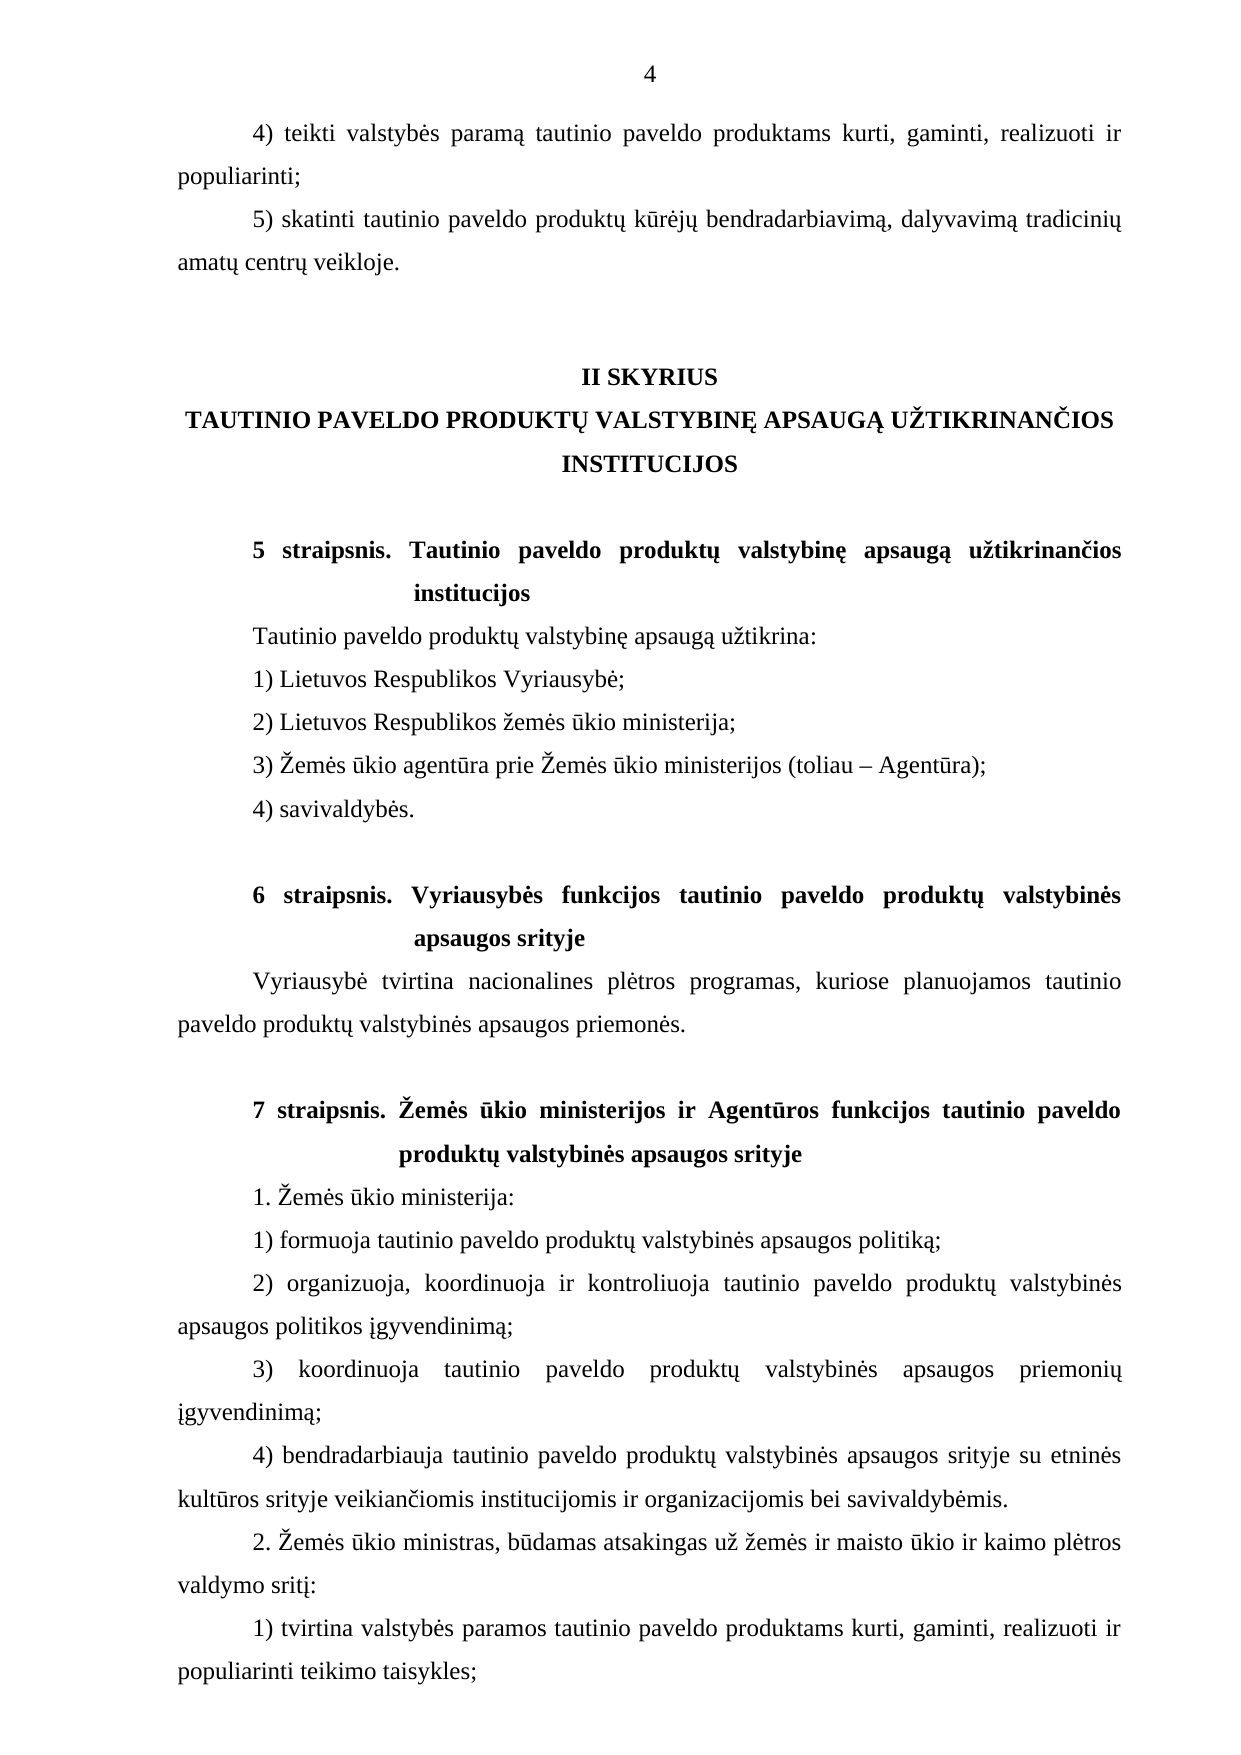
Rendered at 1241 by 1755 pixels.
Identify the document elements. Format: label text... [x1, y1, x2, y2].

text 2. Žemės ūkio ministras, būdamas atsakingas už žemės ir maisto ūkio ir kaimo plėtros valdymo sritį: [177, 1527, 1122, 1599]
text 6 straipsnis. Vyriausybės funkcijos tautinio paveldo produktų valstybinės apsaugos srityje [252, 880, 1122, 952]
text 4) savivaldybės. [177, 794, 1122, 822]
text 5 straipsnis. Tautinio paveldo produktų valstybinę apsaugą užtikrinančios institucijos [252, 535, 1122, 607]
text 1) Lietuvos Respublikos Vyriausybė; [177, 664, 1122, 693]
text 4) teikti valstybės paramą tautinio paveldo produktams kurti, gaminti, realizuoti ir populiarinti; [177, 118, 1122, 190]
text Vyriausybė tvirtina nacionalines plėtros programas, kuriose planuojamos tautinio paveldo produktų valstybinės apsaugos priemonės. [177, 966, 1122, 1038]
text Tautinio paveldo produktų valstybinę apsaugą užtikrina: [177, 621, 1122, 650]
text 4) bendradarbiauja tautinio paveldo produktų valstybinės apsaugos srityje su etninės kultūros srityje veikiančiomis institucijomis ir organizacijomis bei savivaldybėmis. [177, 1441, 1122, 1512]
text 2) Lietuvos Respublikos žemės ūkio ministerija; [177, 707, 1122, 736]
text 1) formuoja tautinio paveldo produktų valstybinės apsaugos politiką; [177, 1225, 1122, 1254]
text 3) Žemės ūkio agentūra prie Žemės ūkio ministerijos (toliau – Agentūra); [177, 751, 1122, 779]
text 3) koordinuoja tautinio paveldo produktų valstybinės apsaugos priemonių įgyvendinimą; [177, 1354, 1122, 1426]
text II SKYRIUS [177, 362, 1122, 391]
text 1. Žemės ūkio ministerija: [177, 1182, 1122, 1211]
text 2) organizuoja, koordinuoja ir kontroliuoja tautinio paveldo produktų valstybinės apsaugos politikos įgyvendinimą; [177, 1268, 1122, 1340]
text 7 straipsnis. Žemės ūkio ministerijos ir Agentūros funkcijos tautinio paveldo produktų valstybinės apsaugos srityje [252, 1096, 1122, 1167]
text 1) tvirtina valstybės paramos tautinio paveldo produktams kurti, gaminti, realizuoti ir populiarinti teikimo taisykles; [177, 1613, 1122, 1685]
text 5) skatinti tautinio paveldo produktų kūrėjų bendradarbiavimą, dalyvavimą tradicinių amatų centrų veikloje. [177, 204, 1122, 276]
text TAUTINIO PAVELDO PRODUKTŲ VALSTYBINĘ APSAUGĄ UŽTIKRINANČIOS INSTITUCIJOS [177, 406, 1122, 477]
